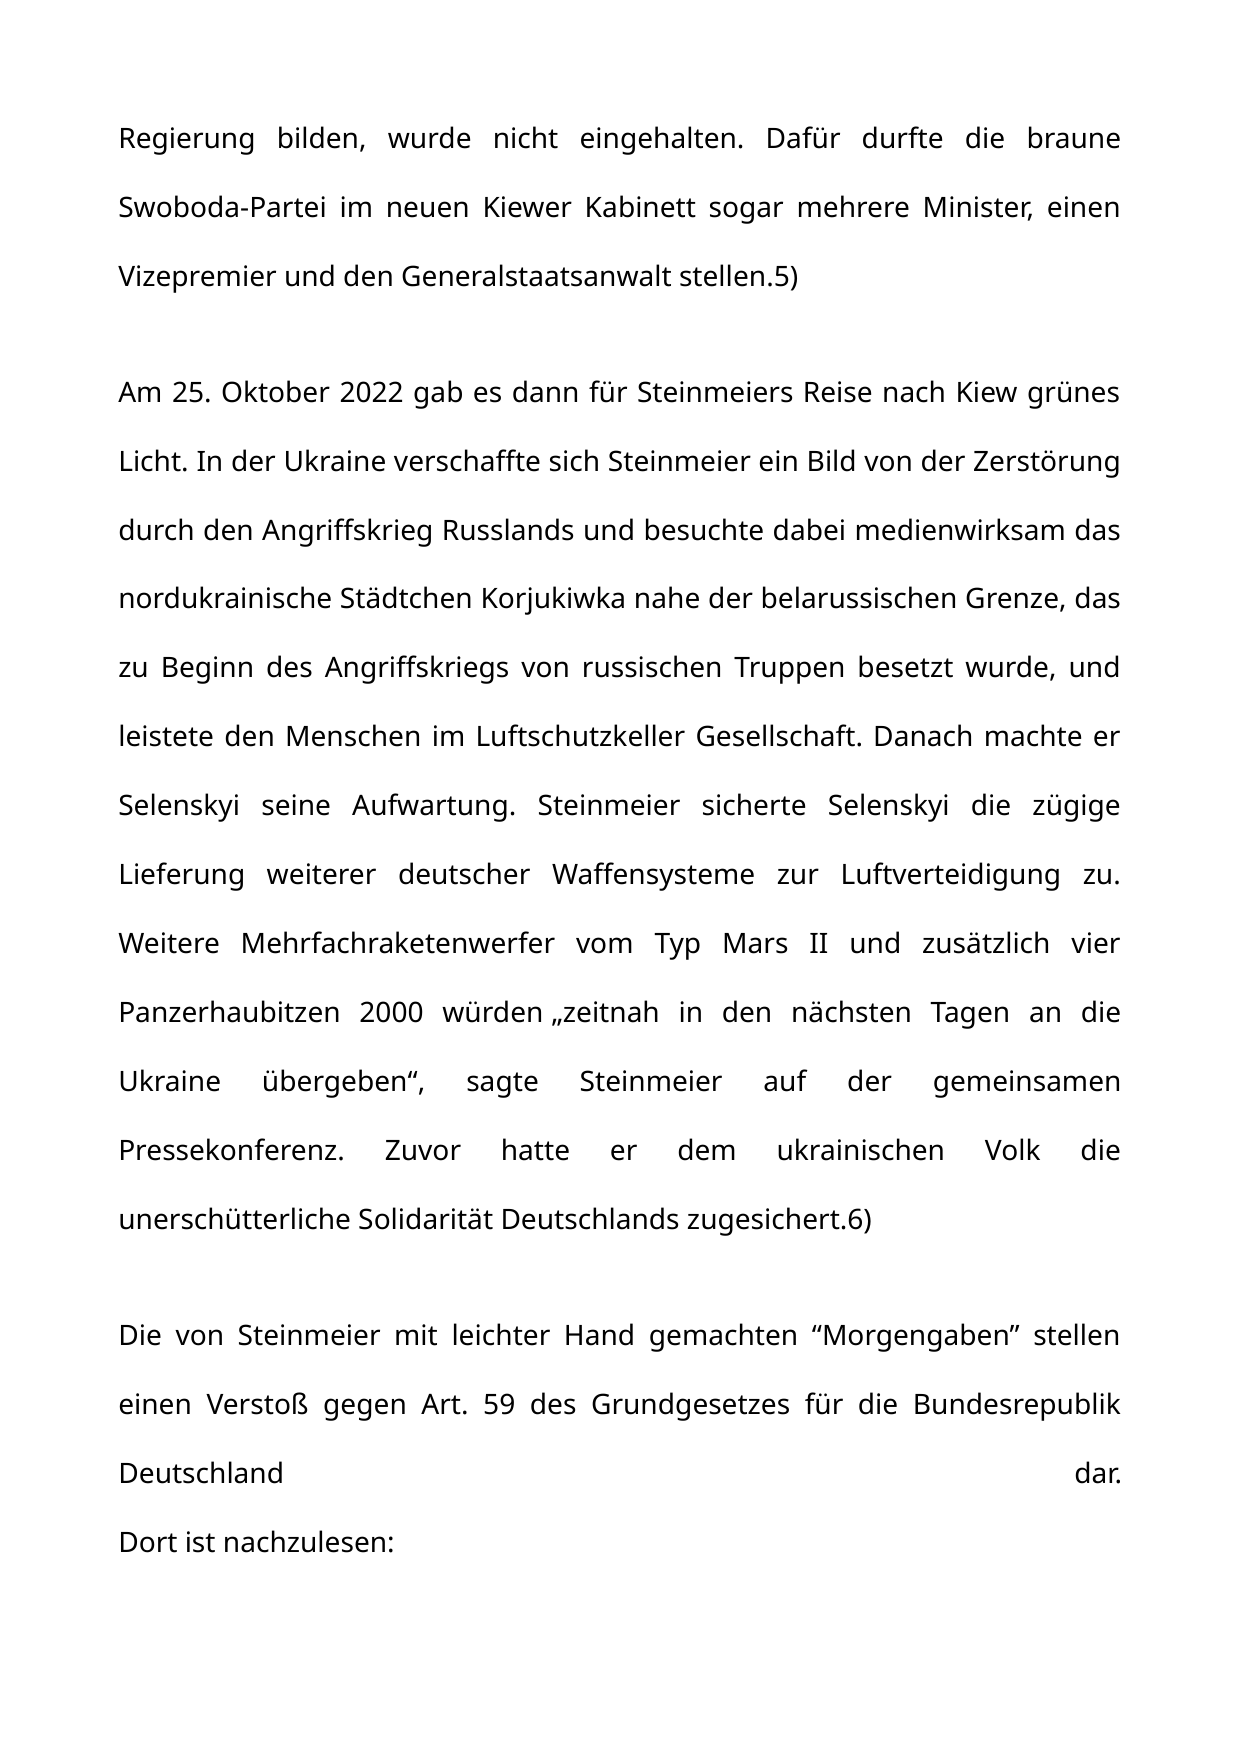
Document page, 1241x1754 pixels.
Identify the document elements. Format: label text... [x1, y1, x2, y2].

text Regierung bilden, wurde nicht eingehalten. Dafür durfte die braune Swoboda-Partei im neuen Kiewer Kabinett sogar mehrere Minister, einen Vizepremier und den Generalstaatsanwalt stellen.5) [118, 118, 1122, 294]
text Am 25. Oktober 2022 gab es dann für Steinmeiers Reise nach Kiew grünes Licht. In der Ukraine verschaffte sich Steinmeier ein Bild von der Zerstörung durch den Angriffskrieg Russlands und besuchte dabei medienwirksam das nordukrainische Städtchen Korjukiwka nahe der belarussischen Grenze, das zu Beginn des Angriffskriegs von russischen Truppen besetzt wurde, und leistete den Menschen im Luftschutzkeller Gesellschaft. Danach machte er Selenskyi seine Aufwartung. Steinmeier sicherte Selenskyi die zügige Lieferung weiterer deutscher Waffensysteme zur Luftverteidigung zu. Weitere Mehrfachraketenwerfer vom Typ Mars II und zusätzlich vier Panzerhaubitzen 2000 würden „zeitnah in den nächsten Tagen an die Ukraine übergeben“, sagte Steinmeier auf der gemeinsamen Pressekonferenz. Zuvor hatte er dem ukrainischen Volk die unerschütterliche Solidarität Deutschlands zugesichert.6) [118, 372, 1122, 1238]
text Die von Steinmeier mit leichter Hand gemachten “Morgengaben” stellen einen Verstoß gegen Art. 59 des Grundgesetzes für die Bundesrepublik Deutschland dar. Dort ist nachzulesen: [118, 1315, 1122, 1560]
